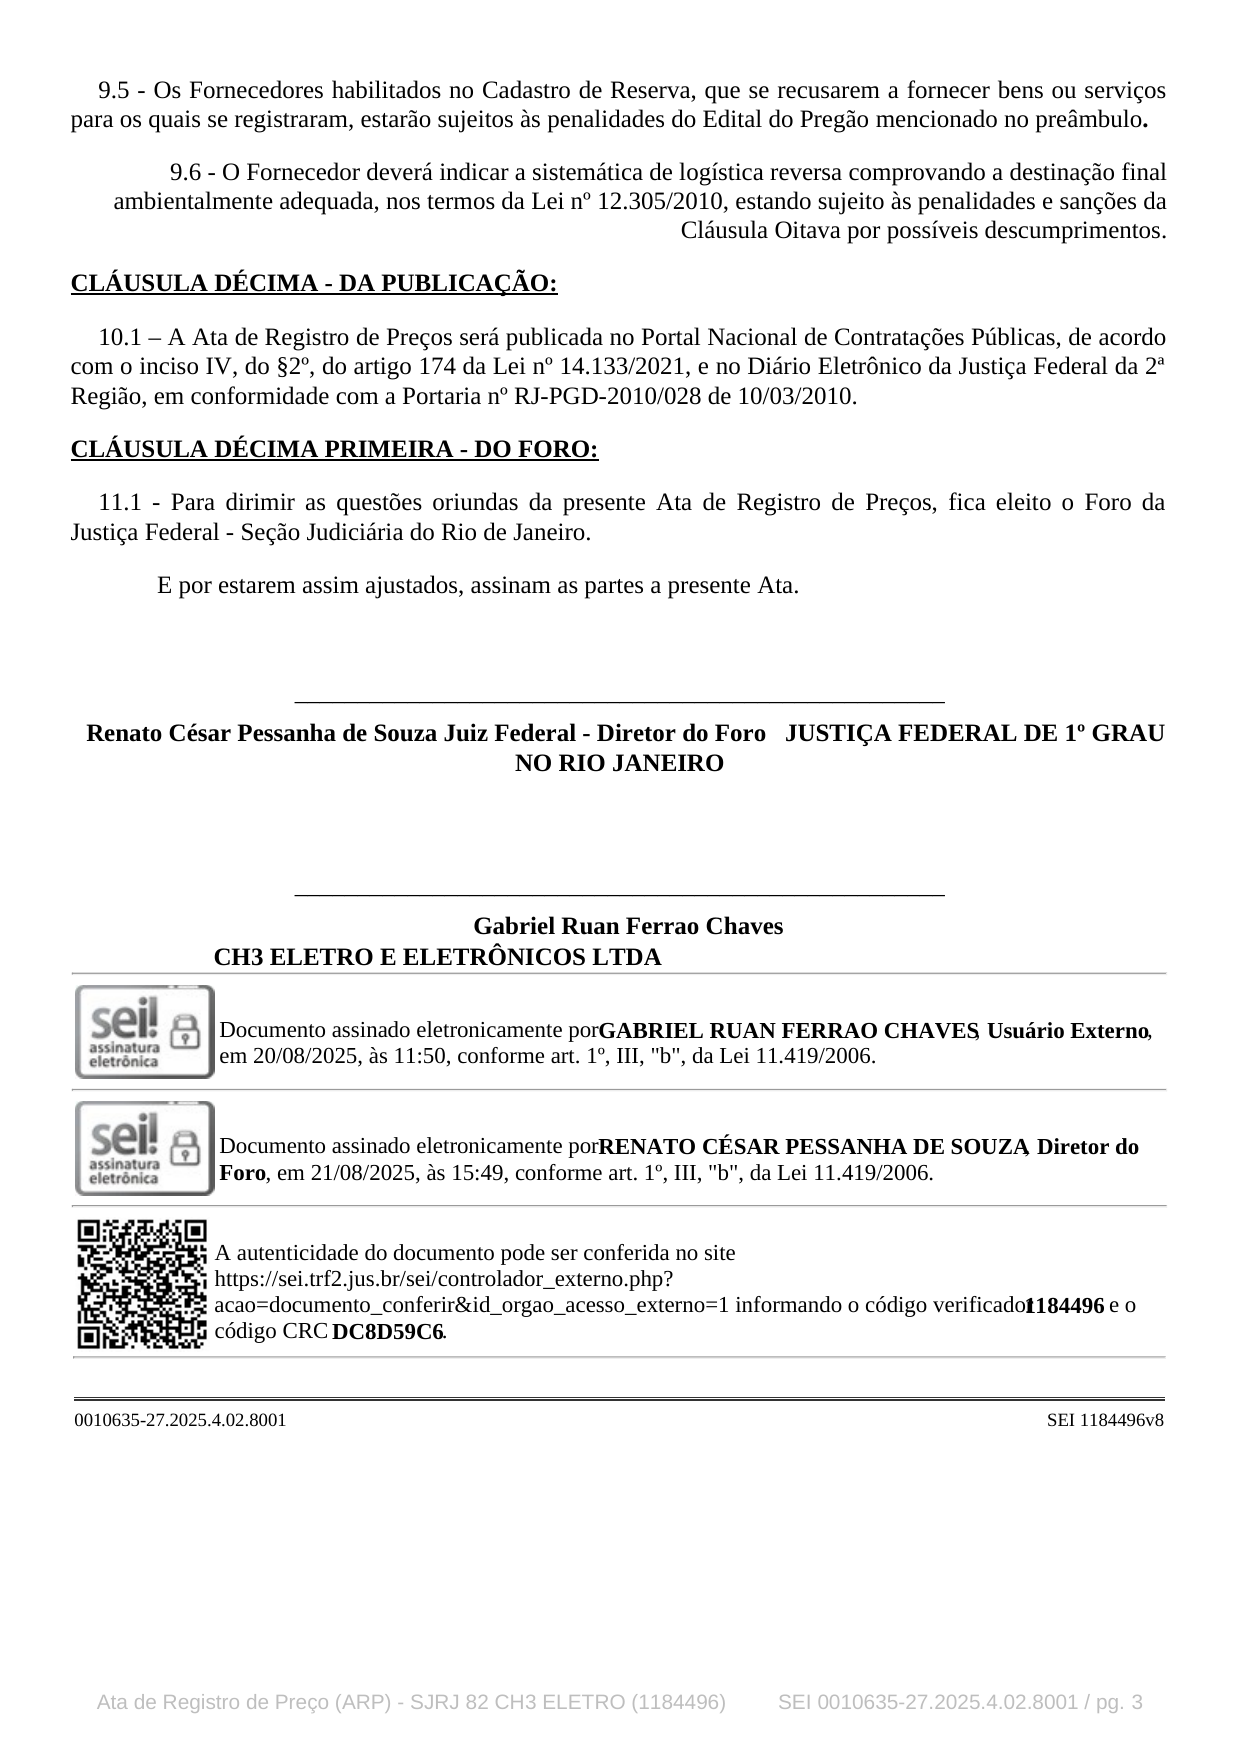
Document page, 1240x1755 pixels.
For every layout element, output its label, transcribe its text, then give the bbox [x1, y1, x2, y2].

text 9.6 - O Fornecedor deverá indicar a sistemática de logística reversa comprovando a destinação final ambientalmente adequada, nos termos da Lei nº 12.305/2010, estando sujeito às penalidades e sanções da Cláusula Oitava por possíveis descumprimentos. [72, 158, 1167, 243]
subtitle Renato César Pessanha de Souza Juiz Federal - Diretor do Foro JUSTIÇA FEDERAL DE 1º GRAU NO RIO JANEIRO [72, 718, 1167, 777]
text 11.1 - Para dirimir as questões oriundas da presente Ata de Registro de Preços, fica eleito o Foro da Justiça Federal - Seção Judiciária do Rio de Janeiro. [70, 487, 1168, 546]
text ____________________________________________________ [72, 871, 1167, 899]
text 10.1 – A Ata de Registro de Preços será publicada no Portal Nacional de Contratações Públicas, de acordo com o inciso IV, do §2º, do artigo 174 da Lei nº 14.133/2021, e no Diário Eletrônico da Justiça Federal da 2ª Região, em conformidade com a Portaria nº RJ-PGD-2010/028 de 10/03/2010. [70, 322, 1168, 409]
text E por estarem assim ajustados, assinam as partes a presente Ata. [101, 570, 1168, 599]
subtitle Gabriel Ruan Ferrao Chaves CH3 ELETRO E ELETRÔNICOS LTDA [72, 911, 803, 971]
text 9.5 - Os Fornecedores habilitados no Cadastro de Reserva, que se recusarem a fornecer bens ou serviços para os quais se registraram, estarão sujeitos às penalidades do Edital do Pregão mencionado no preâmbulo. [70, 75, 1168, 133]
text CLÁUSULA DÉCIMA PRIMEIRA - DO FORO: [70, 434, 1168, 463]
text ____________________________________________________ [72, 677, 1167, 706]
text CLÁUSULA DÉCIMA - DA PUBLICAÇÃO: [70, 268, 1168, 297]
